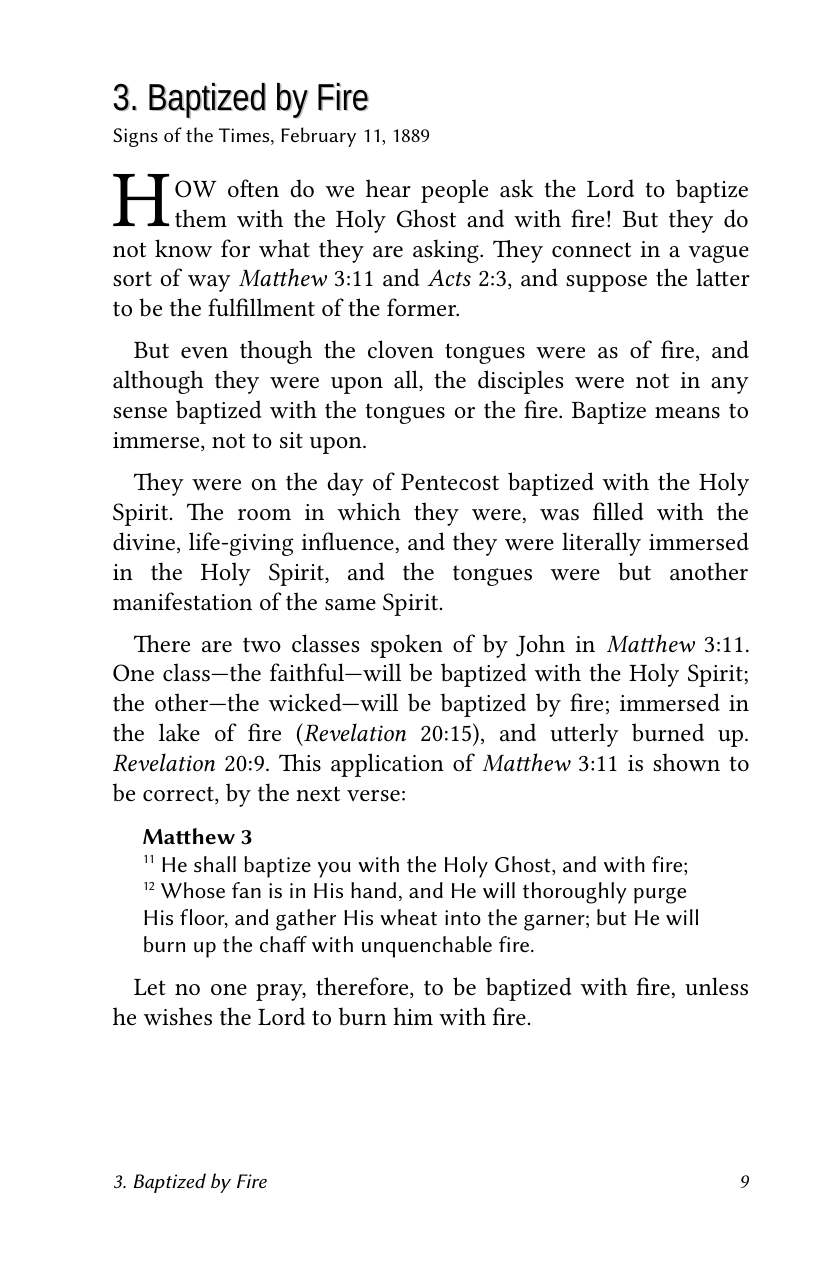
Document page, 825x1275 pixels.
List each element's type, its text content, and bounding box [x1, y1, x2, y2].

text Matthew 3 [142, 824, 750, 850]
text 11 He shall baptize you with the Holy Ghost, and with fire; [142, 852, 720, 878]
title Baptized by Fire [112, 75, 750, 118]
text They were on the day of Pentecost baptized with the Holy Spirit. The room in which they were, was filled with the divine, life-giving influence, and they were literally immersed in the Holy Spirit, and the tongues were but another manifestation of the same Spirit. [112, 468, 750, 616]
text But even though the cloven tongues were as of fire, and although they were upon all, the disciples were not in any sense baptized with the tongues or the fire. Baptize means to immerse, not to sit upon. [112, 336, 750, 454]
text Let no one pray, therefore, to be baptized with fire, unless he wishes the Lord to burn him with fire. [112, 973, 750, 1032]
text 12 Whose fan is in His hand, and He will thoroughly purge His floor, and gather His wheat into the garner; but He will burn up the chaff with unquenchable fire. [142, 878, 720, 958]
text HOW often do we hear people ask the Lord to baptize them with the Holy Ghost and with fire! But they do not know for what they are asking. They connect in a vague sort of way Matthew 3:11 and Acts 2:3, and suppose the latter to be the fulfillment of the former. [112, 175, 750, 323]
text There are two classes spoken of by John in Matthew 3:11. One class—the faithful—will be baptized with the Holy Spirit; the other—the wicked—will be baptized by fire; immersed in the lake of fire (Revelation 20:15), and utterly burned up. Revelation 20:9. This application of Matthew 3:11 is shown to be correct, by the next verse: [112, 629, 750, 808]
text Signs of the Times, February 11, 1889 [112, 124, 750, 148]
